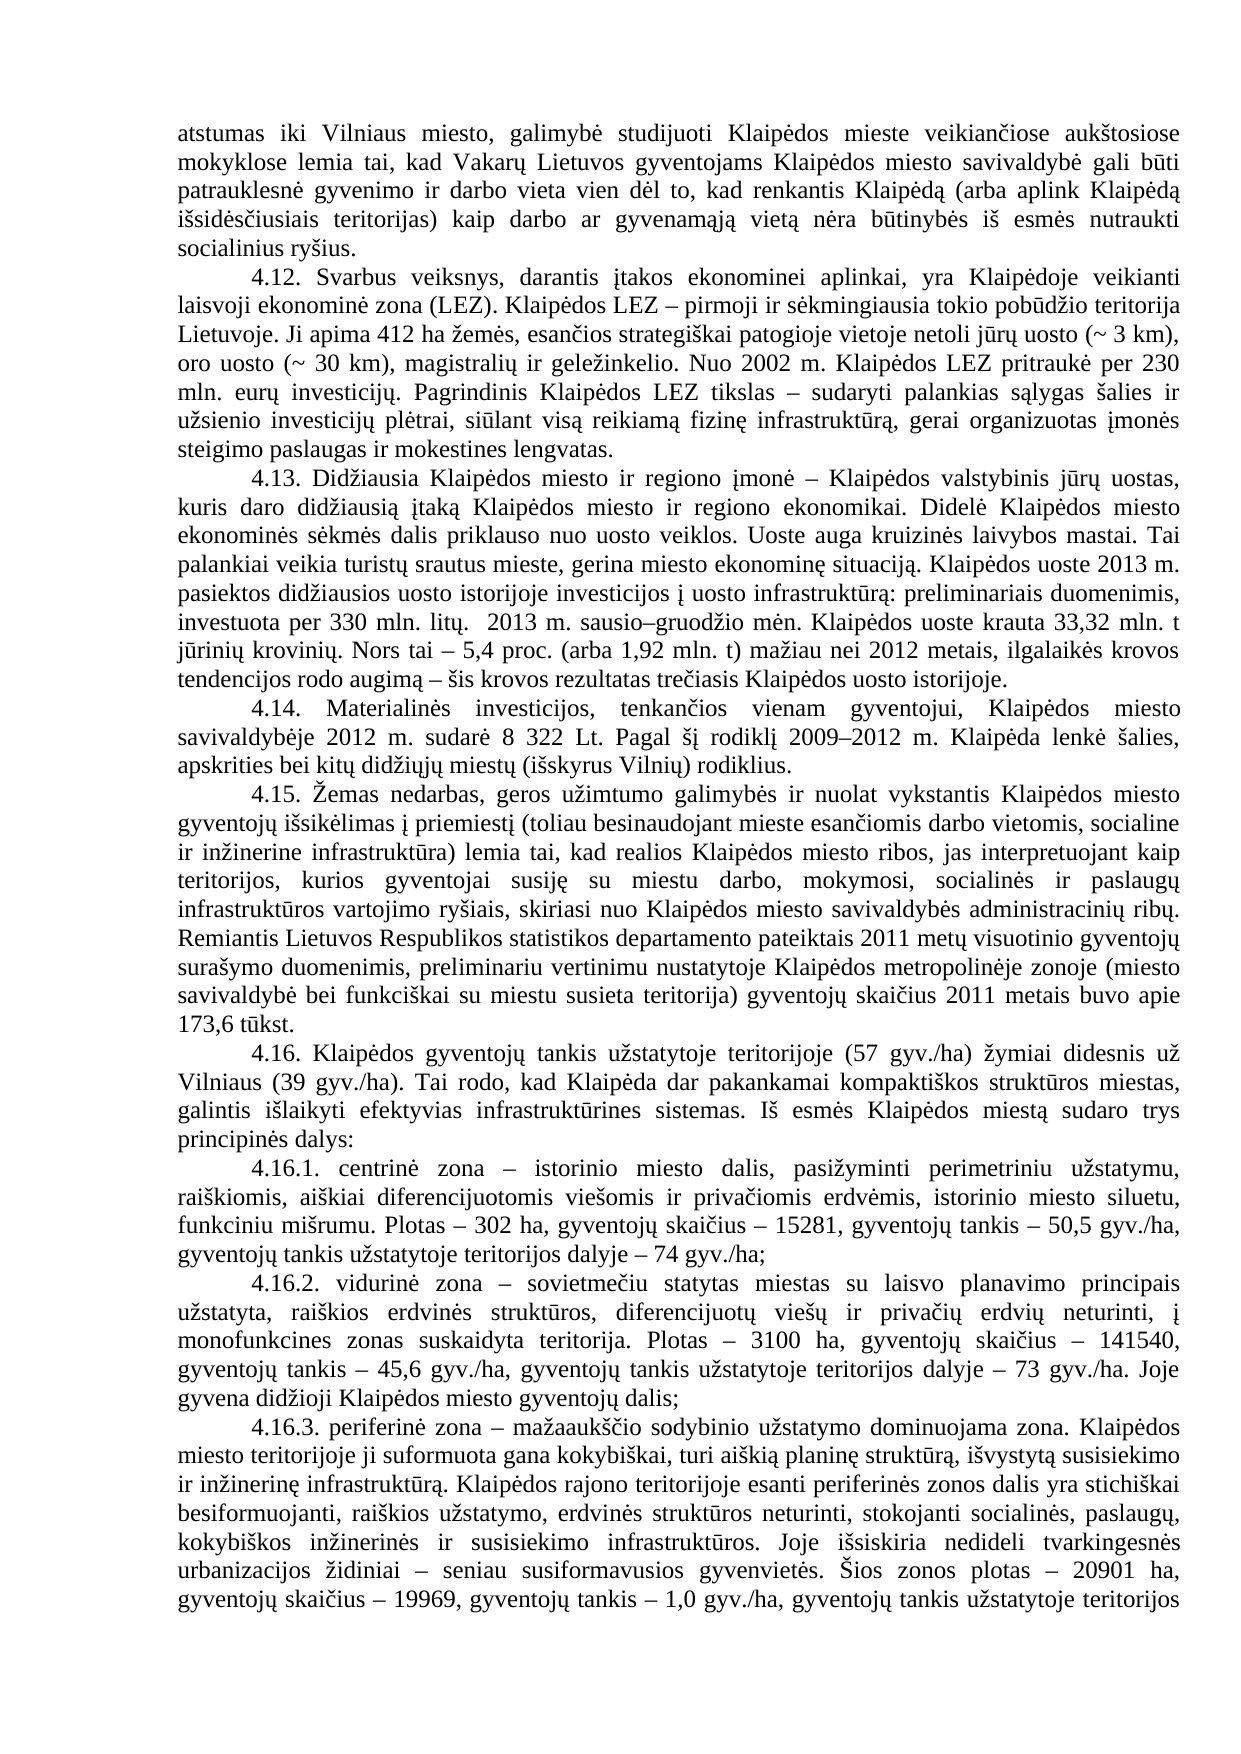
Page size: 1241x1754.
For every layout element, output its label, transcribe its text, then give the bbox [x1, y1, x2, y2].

text 4.16.2. vidurinė zona – sovietmečiu statytas miestas su laisvo planavimo principais užstatyta, raiškios erdvinės struktūros, diferencijuotų viešų ir privačių erdvių neturinti, į monofunkcines zonas suskaidyta teritorija. Plotas – 3100 ha, gyventojų skaičius – 141540, gyventojų tankis – 45,6 gyv./ha, gyventojų tankis užstatytoje teritorijos dalyje – 73 gyv./ha. Joje gyvena didžioji Klaipėdos miesto gyventojų dalis; [177, 1268, 1181, 1412]
text 4.14. Materialinės investicijos, tenkančios vienam gyventojui, Klaipėdos miesto savivaldybėje 2012 m. sudarė 8 322 Lt. Pagal šį rodiklį 2009–2012 m. Klaipėda lenkė šalies, apskrities bei kitų didžiųjų miestų (išskyrus Vilnių) rodiklius. [177, 693, 1181, 779]
text 4.13. Didžiausia Klaipėdos miesto ir regiono įmonė – Klaipėdos valstybinis jūrų uostas, kuris daro didžiausią įtaką Klaipėdos miesto ir regiono ekonomikai. Didelė Klaipėdos miesto ekonominės sėkmės dalis priklauso nuo uosto veiklos. Uoste auga kruizinės laivybos mastai. Tai palankiai veikia turistų srautus mieste, gerina miesto ekonominę situaciją. Klaipėdos uoste 2013 m. pasiektos didžiausios uosto istorijoje investicijos į uosto infrastruktūrą: preliminariais duomenimis, investuota per 330 mln. litų. 2013 m. sausio–gruodžio mėn. Klaipėdos uoste krauta 33,32 mln. t jūrinių krovinių. Nors tai – 5,4 proc. (arba 1,92 mln. t) mažiau nei 2012 metais, ilgalaikės krovos tendencijos rodo augimą – šis krovos rezultatas trečiasis Klaipėdos uosto istorijoje. [177, 463, 1181, 693]
text 4.16.1. centrinė zona – istorinio miesto dalis, pasižyminti perimetriniu užstatymu, raiškiomis, aiškiai diferencijuotomis viešomis ir privačiomis erdvėmis, istorinio miesto siluetu, funkciniu mišrumu. Plotas – 302 ha, gyventojų skaičius – 15281, gyventojų tankis – 50,5 gyv./ha, gyventojų tankis užstatytoje teritorijos dalyje – 74 gyv./ha; [177, 1153, 1181, 1268]
text atstumas iki Vilniaus miesto, galimybė studijuoti Klaipėdos mieste veikiančiose aukštosiose mokyklose lemia tai, kad Vakarų Lietuvos gyventojams Klaipėdos miesto savivaldybė gali būti patrauklesnė gyvenimo ir darbo vieta vien dėl to, kad renkantis Klaipėdą (arba aplink Klaipėdą išsidėsčiusiais teritorijas) kaip darbo ar gyvenamąją vietą nėra būtinybės iš esmės nutraukti socialinius ryšius. [177, 118, 1181, 262]
text 4.16.3. periferinė zona – mažaaukščio sodybinio užstatymo dominuojama zona. Klaipėdos miesto teritorijoje ji suformuota gana kokybiškai, turi aiškią planinę struktūrą, išvystytą susisiekimo ir inžinerinę infrastruktūrą. Klaipėdos rajono teritorijoje esanti periferinės zonos dalis yra stichiškai besiformuojanti, raiškios užstatymo, erdvinės struktūros neturinti, stokojanti socialinės, paslaugų, kokybiškos inžinerinės ir susisiekimo infrastruktūros. Joje išsiskiria nedideli tvarkingesnės urbanizacijos židiniai – seniau susiformavusios gyvenvietės. Šios zonos plotas – 20901 ha, gyventojų skaičius – 19969, gyventojų tankis – 1,0 gyv./ha, gyventojų tankis užstatytoje teritorijos [177, 1412, 1181, 1613]
text 4.16. Klaipėdos gyventojų tankis užstatytoje teritorijoje (57 gyv./ha) žymiai didesnis už Vilniaus (39 gyv./ha). Tai rodo, kad Klaipėda dar pakankamai kompaktiškos struktūros miestas, galintis išlaikyti efektyvias infrastruktūrines sistemas. Iš esmės Klaipėdos miestą sudaro trys principinės dalys: [177, 1038, 1181, 1153]
text 4.15. Žemas nedarbas, geros užimtumo galimybės ir nuolat vykstantis Klaipėdos miesto gyventojų išsikėlimas į priemiestį (toliau besinaudojant mieste esančiomis darbo vietomis, socialine ir inžinerine infrastruktūra) lemia tai, kad realios Klaipėdos miesto ribos, jas interpretuojant kaip teritorijos, kurios gyventojai susiję su miestu darbo, mokymosi, socialinės ir paslaugų infrastruktūros vartojimo ryšiais, skiriasi nuo Klaipėdos miesto savivaldybės administracinių ribų. Remiantis Lietuvos Respublikos statistikos departamento pateiktais 2011 metų visuotinio gyventojų surašymo duomenimis, preliminariu vertinimu nustatytoje Klaipėdos metropolinėje zonoje (miesto savivaldybė bei funkciškai su miestu susieta teritorija) gyventojų skaičius 2011 metais buvo apie 173,6 tūkst. [177, 779, 1181, 1038]
text 4.12. Svarbus veiksnys, darantis įtakos ekonominei aplinkai, yra Klaipėdoje veikianti laisvoji ekonominė zona (LEZ). Klaipėdos LEZ – pirmoji ir sėkmingiausia tokio pobūdžio teritorija Lietuvoje. Ji apima 412 ha žemės, esančios strategiškai patogioje vietoje netoli jūrų uosto (~ 3 km), oro uosto (~ 30 km), magistralių ir geležinkelio. Nuo 2002 m. Klaipėdos LEZ pritraukė per 230 mln. eurų investicijų. Pagrindinis Klaipėdos LEZ tikslas – sudaryti palankias sąlygas šalies ir užsienio investicijų plėtrai, siūlant visą reikiamą fizinę infrastruktūrą, gerai organizuotas įmonės steigimo paslaugas ir mokestines lengvatas. [177, 262, 1181, 463]
